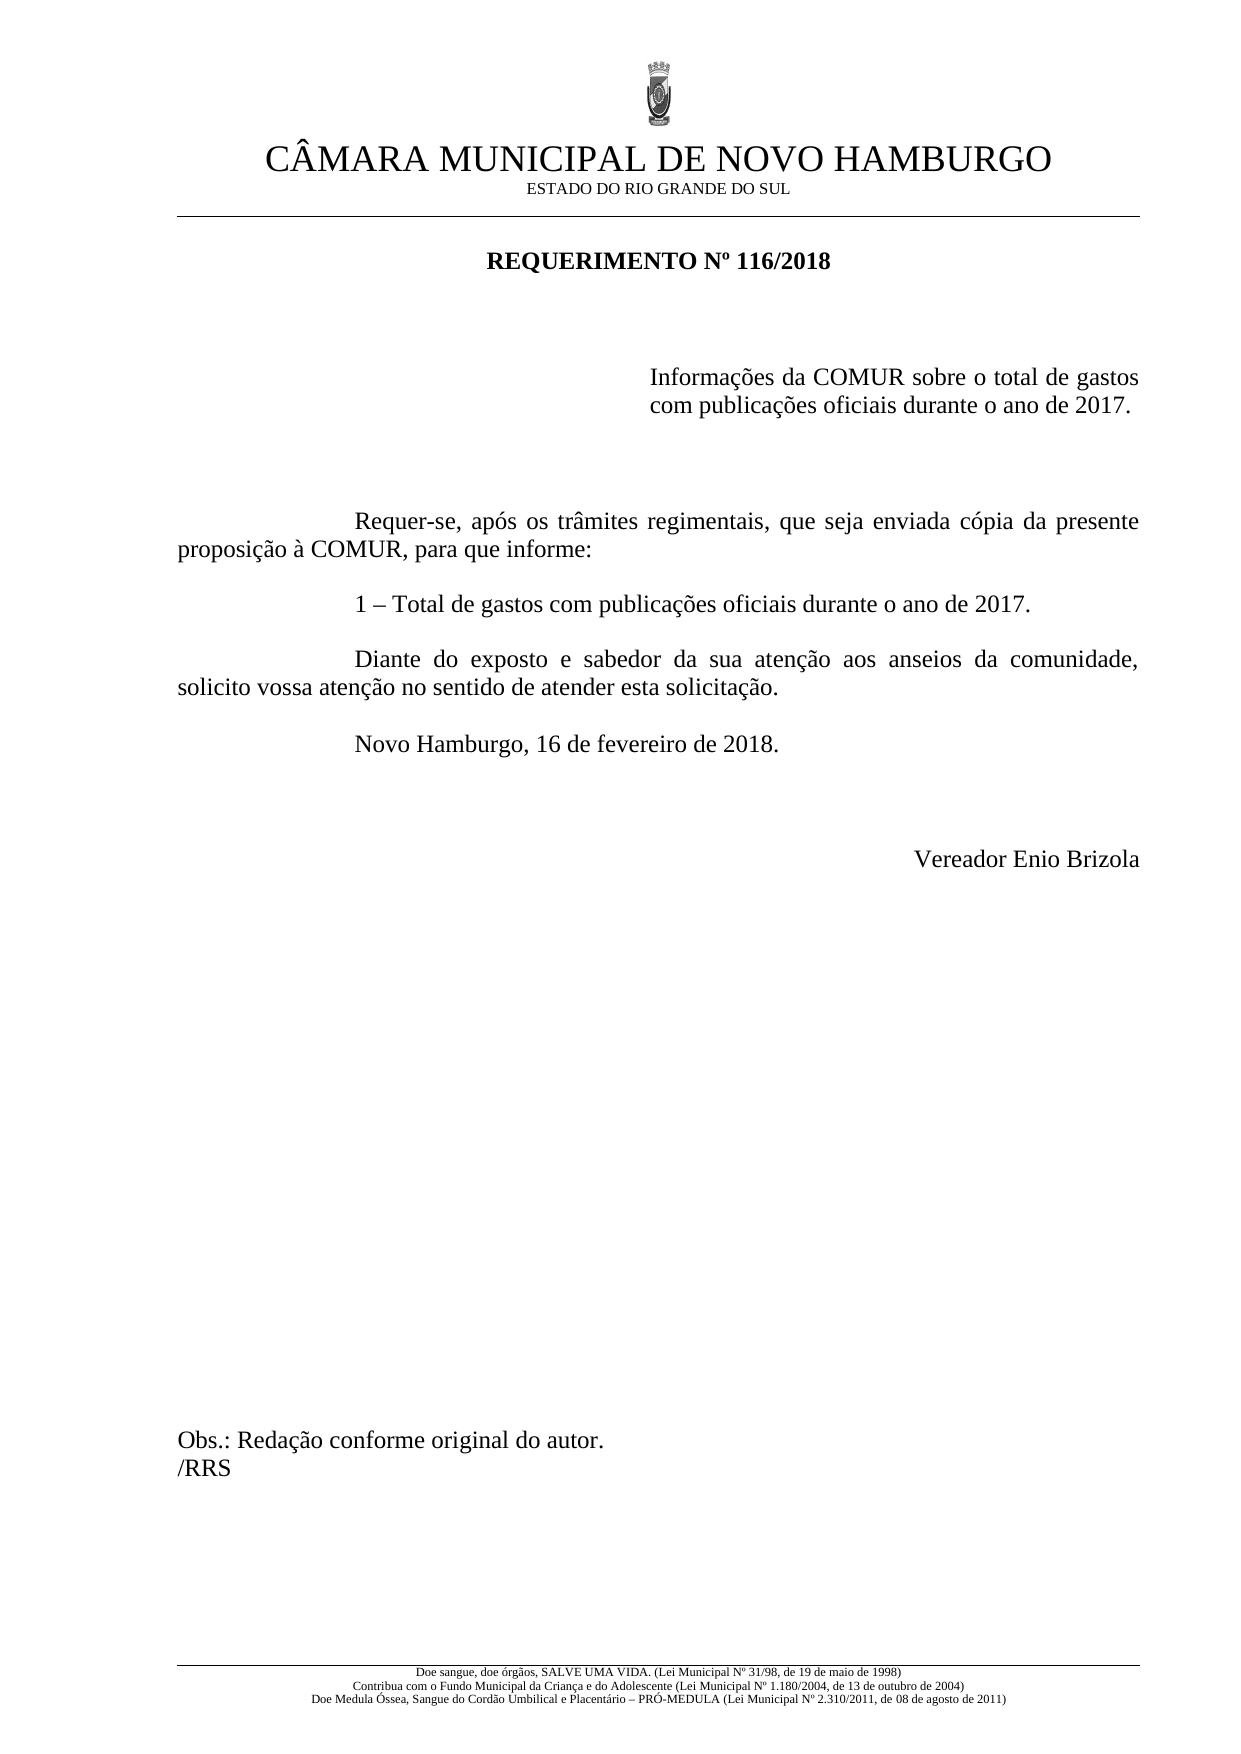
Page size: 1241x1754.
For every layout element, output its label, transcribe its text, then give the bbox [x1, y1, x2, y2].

text REQUERIMENTO Nº 116/2018 [177, 247, 1140, 274]
text Vereador Enio Brizola [177, 845, 1140, 872]
text Informações da COMUR sobre o total de gastos com publicações oficiais durante o ano de 2017. [649, 363, 1140, 418]
text Diante do exposto e sabedor da sua atenção aos anseios da comunidade, solicito vossa atenção no sentido de atender esta solicitação. [177, 646, 1140, 701]
text Obs.: Redação conforme original do autor. [177, 1427, 1140, 1454]
text /RRS [177, 1454, 1140, 1482]
text Novo Hamburgo, 16 de fevereiro de 2018. [177, 730, 1140, 758]
text 1 – Total de gastos com publicações oficiais durante o ano de 2017. [177, 590, 1140, 618]
text Requer-se, após os trâmites regimentais, que seja enviada cópia da presente proposição à COMUR, para que informe: [177, 507, 1140, 562]
